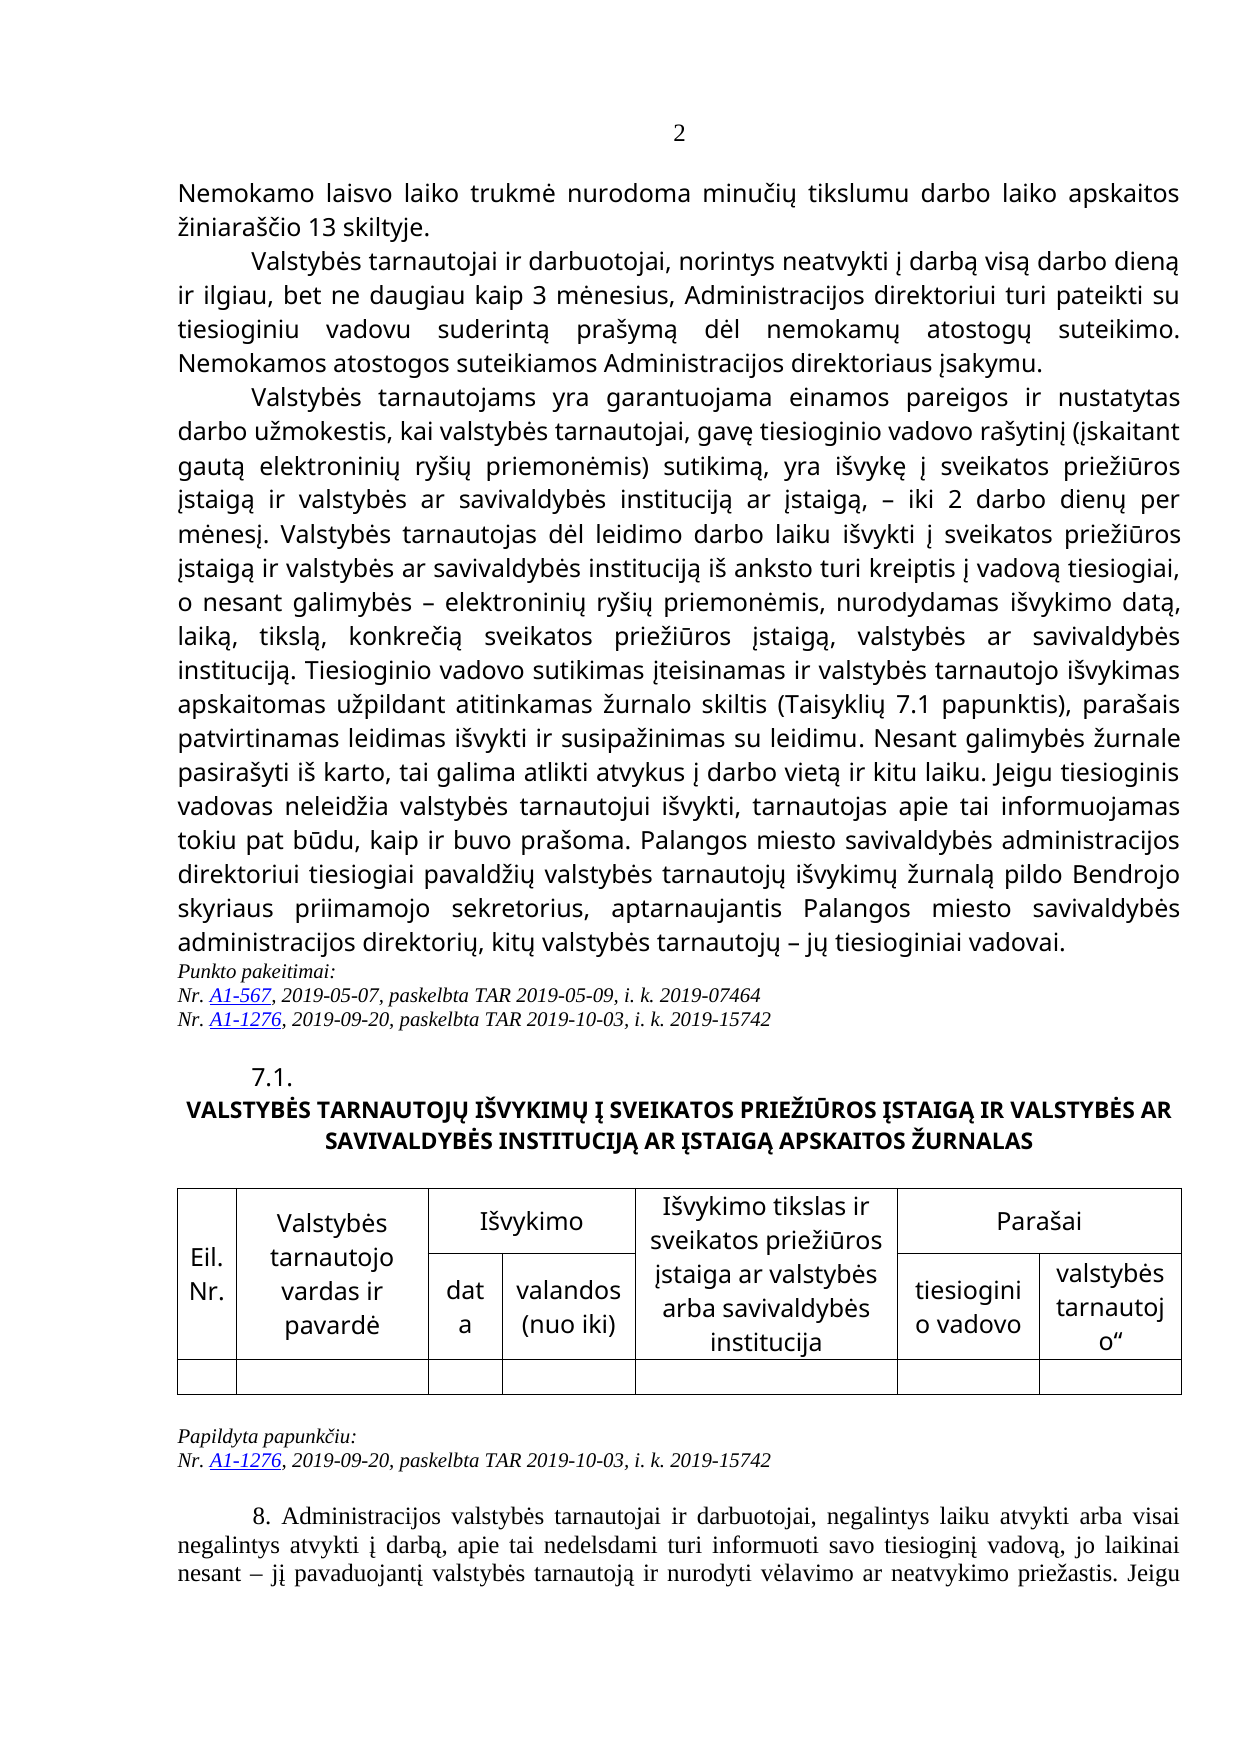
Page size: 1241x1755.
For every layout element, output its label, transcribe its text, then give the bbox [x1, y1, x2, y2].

table_header Eil. Nr. [178, 1189, 236, 1359]
text Nr. A1-567, 2019-05-07, paskelbta TAR 2019-05-09, i. k. 2019-07464 [177, 983, 1181, 1007]
table_header Išvykimo tikslas ir sveikatos priežiūros įstaiga ar valstybės arba savivaldybės institucija [636, 1189, 897, 1359]
text 8. Administracijos valstybės tarnautojai ir darbuotojai, negalintys laiku atvykti arba visai negalintys atvykti į darbą, apie tai nedelsdami turi informuoti savo tiesioginį vadovą, jo laikinai nesant – jį pavaduojantį valstybės tarnautoją ir nurodyti vėlavimo ar neatvykimo priežastis. Jeigu [177, 1501, 1181, 1587]
table_cell [898, 1360, 1039, 1394]
table_cell data [429, 1254, 502, 1359]
table_cell valstybės tarnautojo“ [1040, 1254, 1181, 1359]
table_header Valstybės tarnautojo vardas ir pavardė [237, 1189, 428, 1359]
text Nr. A1-1276, 2019-09-20, paskelbta TAR 2019-10-03, i. k. 2019-15742 [177, 1007, 1181, 1031]
table_cell [178, 1360, 236, 1394]
text VALSTYBĖS TARNAUTOJŲ IŠVYKIMŲ Į SVEIKATOS PRIEŽIŪROS ĮSTAIGĄ iR VALSTYBĖS AR SAVIVALDYBĖS INSTITUCIJĄ AR ĮSTAIGĄ APSKAITOS ŽURNALAS [177, 1094, 1181, 1157]
table_cell [503, 1360, 635, 1394]
table_cell [636, 1360, 897, 1394]
table_header Išvykimo [429, 1189, 635, 1253]
text 7.1. [177, 1060, 1181, 1094]
text Valstybės tarnautojai ir darbuotojai, norintys neatvykti į darbą visą darbo dieną ir ilgiau, bet ne daugiau kaip 3 mėnesius, Administracijos direktoriui turi pateikti su tiesioginiu vadovu suderintą prašymą dėl nemokamų atostogų suteikimo. Nemokamos atostogos suteikiamos Administracijos direktoriaus įsakymu. [177, 244, 1181, 380]
table_header Parašai [898, 1189, 1181, 1253]
table_cell [429, 1360, 502, 1394]
table_cell valandos (nuo iki) [503, 1254, 635, 1359]
text Valstybės tarnautojams yra garantuojama einamos pareigos ir nustatytas darbo užmokestis, kai valstybės tarnautojai, gavę tiesioginio vadovo rašytinį (įskaitant gautą elektroninių ryšių priemonėmis) sutikimą, yra išvykę į sveikatos priežiūros įstaigą ir valstybės ar savivaldybės instituciją ar įstaigą, – iki 2 darbo dienų per mėnesį. Valstybės tarnautojas dėl leidimo darbo laiku išvykti į sveikatos priežiūros įstaigą ir valstybės ar savivaldybės instituciją iš anksto turi kreiptis į vadovą tiesiogiai, o nesant galimybės – elektroninių ryšių priemonėmis, nurodydamas išvykimo datą, laiką, tikslą, konkrečią sveikatos priežiūros įstaigą, valstybės ar savivaldybės instituciją. Tiesioginio vadovo sutikimas įteisinamas ir valstybės tarnautojo išvykimas apskaitomas užpildant atitinkamas žurnalo skiltis (Taisyklių 7.1 papunktis), parašais patvirtinamas leidimas išvykti ir susipažinimas su leidimu. Nesant galimybės žurnale pasirašyti iš karto, tai galima atlikti atvykus į darbo vietą ir kitu laiku. Jeigu tiesioginis vadovas neleidžia valstybės tarnautojui išvykti, tarnautojas apie tai informuojamas tokiu pat būdu, kaip ir buvo prašoma. Palangos miesto savivaldybės administracijos direktoriui tiesiogiai pavaldžių valstybės tarnautojų išvykimų žurnalą pildo Bendrojo skyriaus priimamojo sekretorius, aptarnaujantis Palangos miesto savivaldybės administracijos direktorių, kitų valstybės tarnautojų – jų tiesioginiai vadovai. [177, 380, 1181, 959]
text Papildyta papunkčiu: [177, 1424, 1181, 1448]
table_cell [1040, 1360, 1181, 1394]
text Punkto pakeitimai: [177, 959, 1181, 983]
text Nemokamo laisvo laiko trukmė nurodoma minučių tikslumu darbo laiko apskaitos žiniaraščio 13 skiltyje. [177, 176, 1181, 244]
table_cell tiesioginio vadovo [898, 1254, 1039, 1359]
text Nr. A1-1276, 2019-09-20, paskelbta TAR 2019-10-03, i. k. 2019-15742 [177, 1448, 1181, 1472]
table_cell [237, 1360, 428, 1394]
